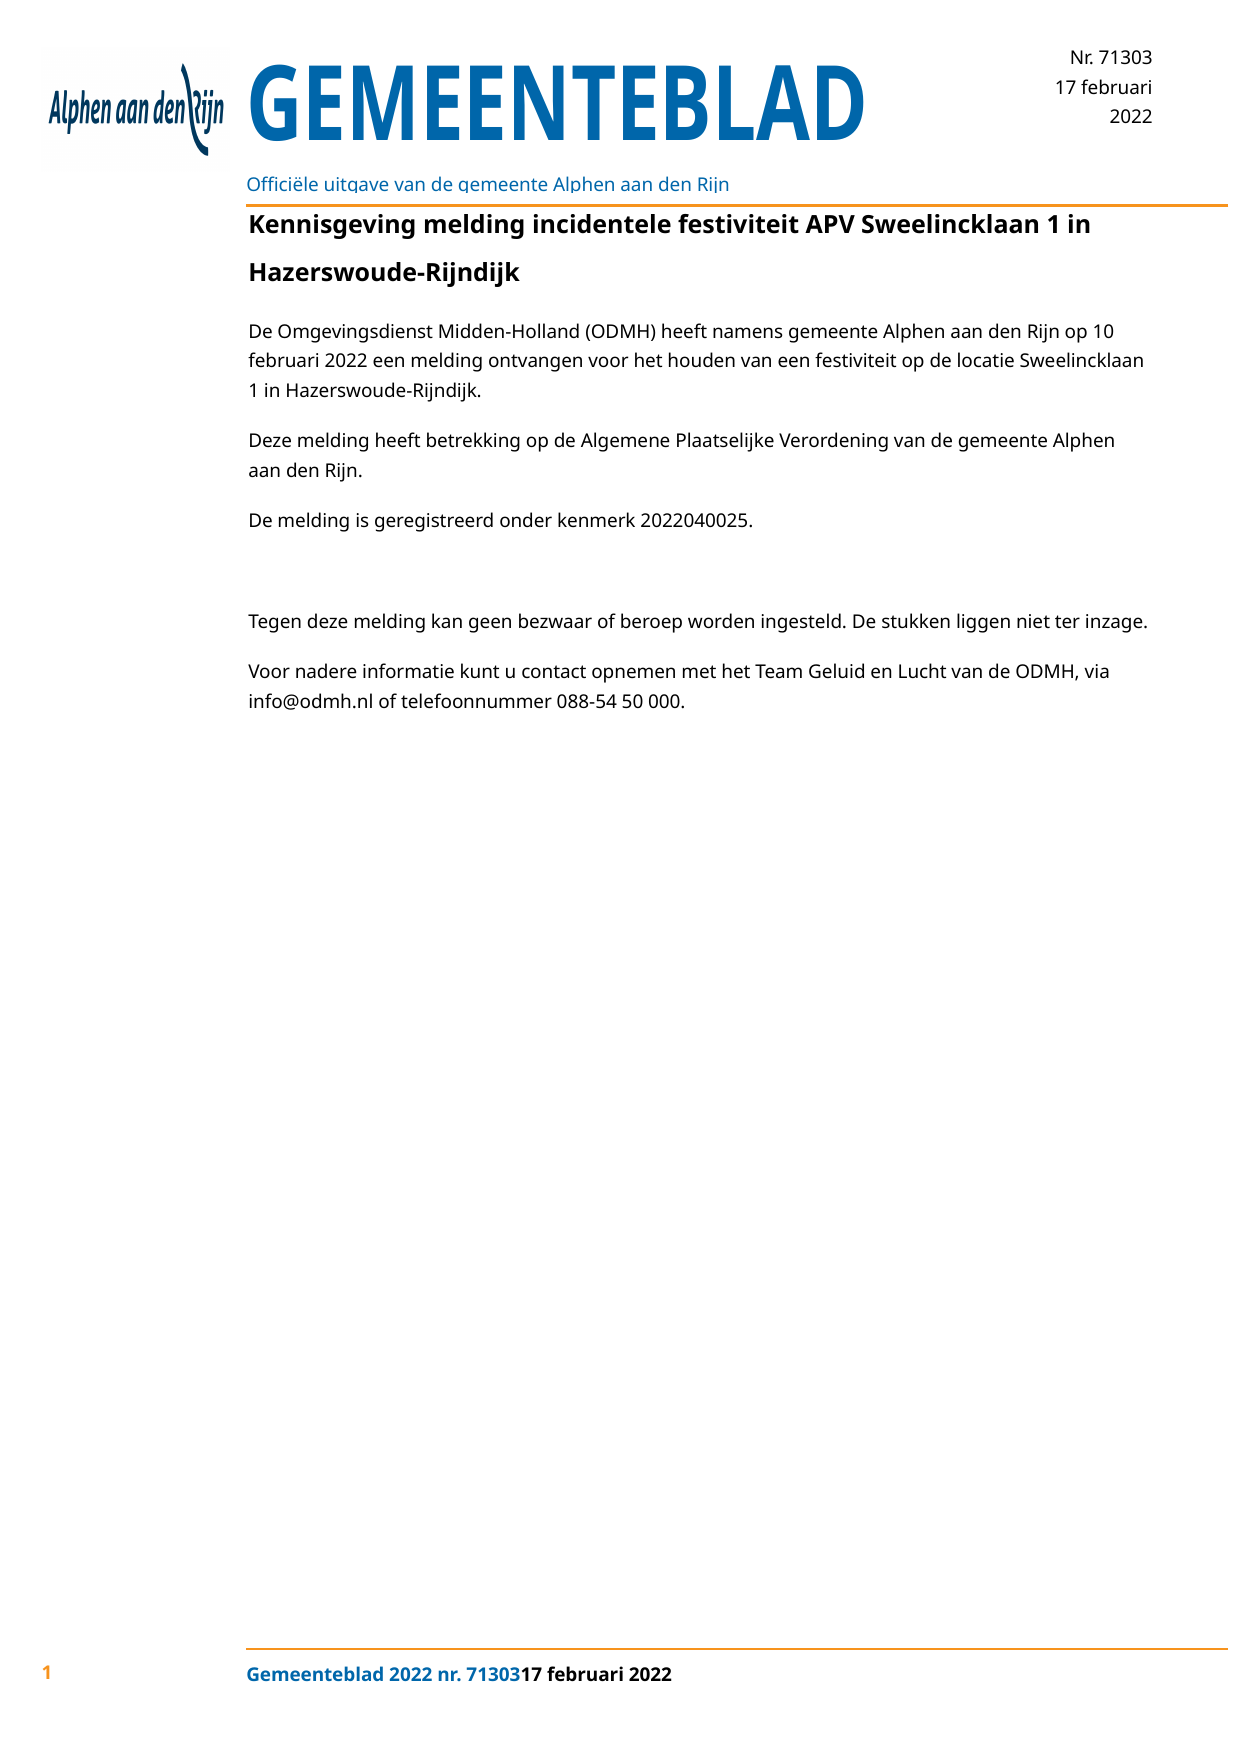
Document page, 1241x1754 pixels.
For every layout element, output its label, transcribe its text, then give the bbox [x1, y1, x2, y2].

text De melding is geregistreerd onder kenmerk 2022040025. [248, 507, 1152, 533]
text Deze melding heeft betrekking op de Algemene Plaatselijke Verordening van de gemeente Alphen aan den Rijn. [248, 427, 1152, 483]
picture [41, 47, 231, 172]
text Voor nadere informatie kunt u contact opnemen met het Team Geluid en Lucht van de ODMH, via info@odmh.nl of telefoonnummer 088-54 50 000. [248, 659, 1152, 714]
text Kennisgeving melding incidentele festiviteit APV Sweelincklaan 1 in Hazerswoude-Rijndijk [248, 207, 1152, 288]
text De Omgevingsdienst Midden-Holland (ODMH) heeft namens gemeente Alphen aan den Rijn op 10 februari 2022 een melding ontvangen voor het houden van een festiviteit op de locatie Sweelincklaan 1 in Hazerswoude-Rijndijk. [248, 318, 1152, 403]
text Tegen deze melding kan geen bezwaar of beroep worden ingesteld. De stukken liggen niet ter inzage. [248, 608, 1152, 634]
